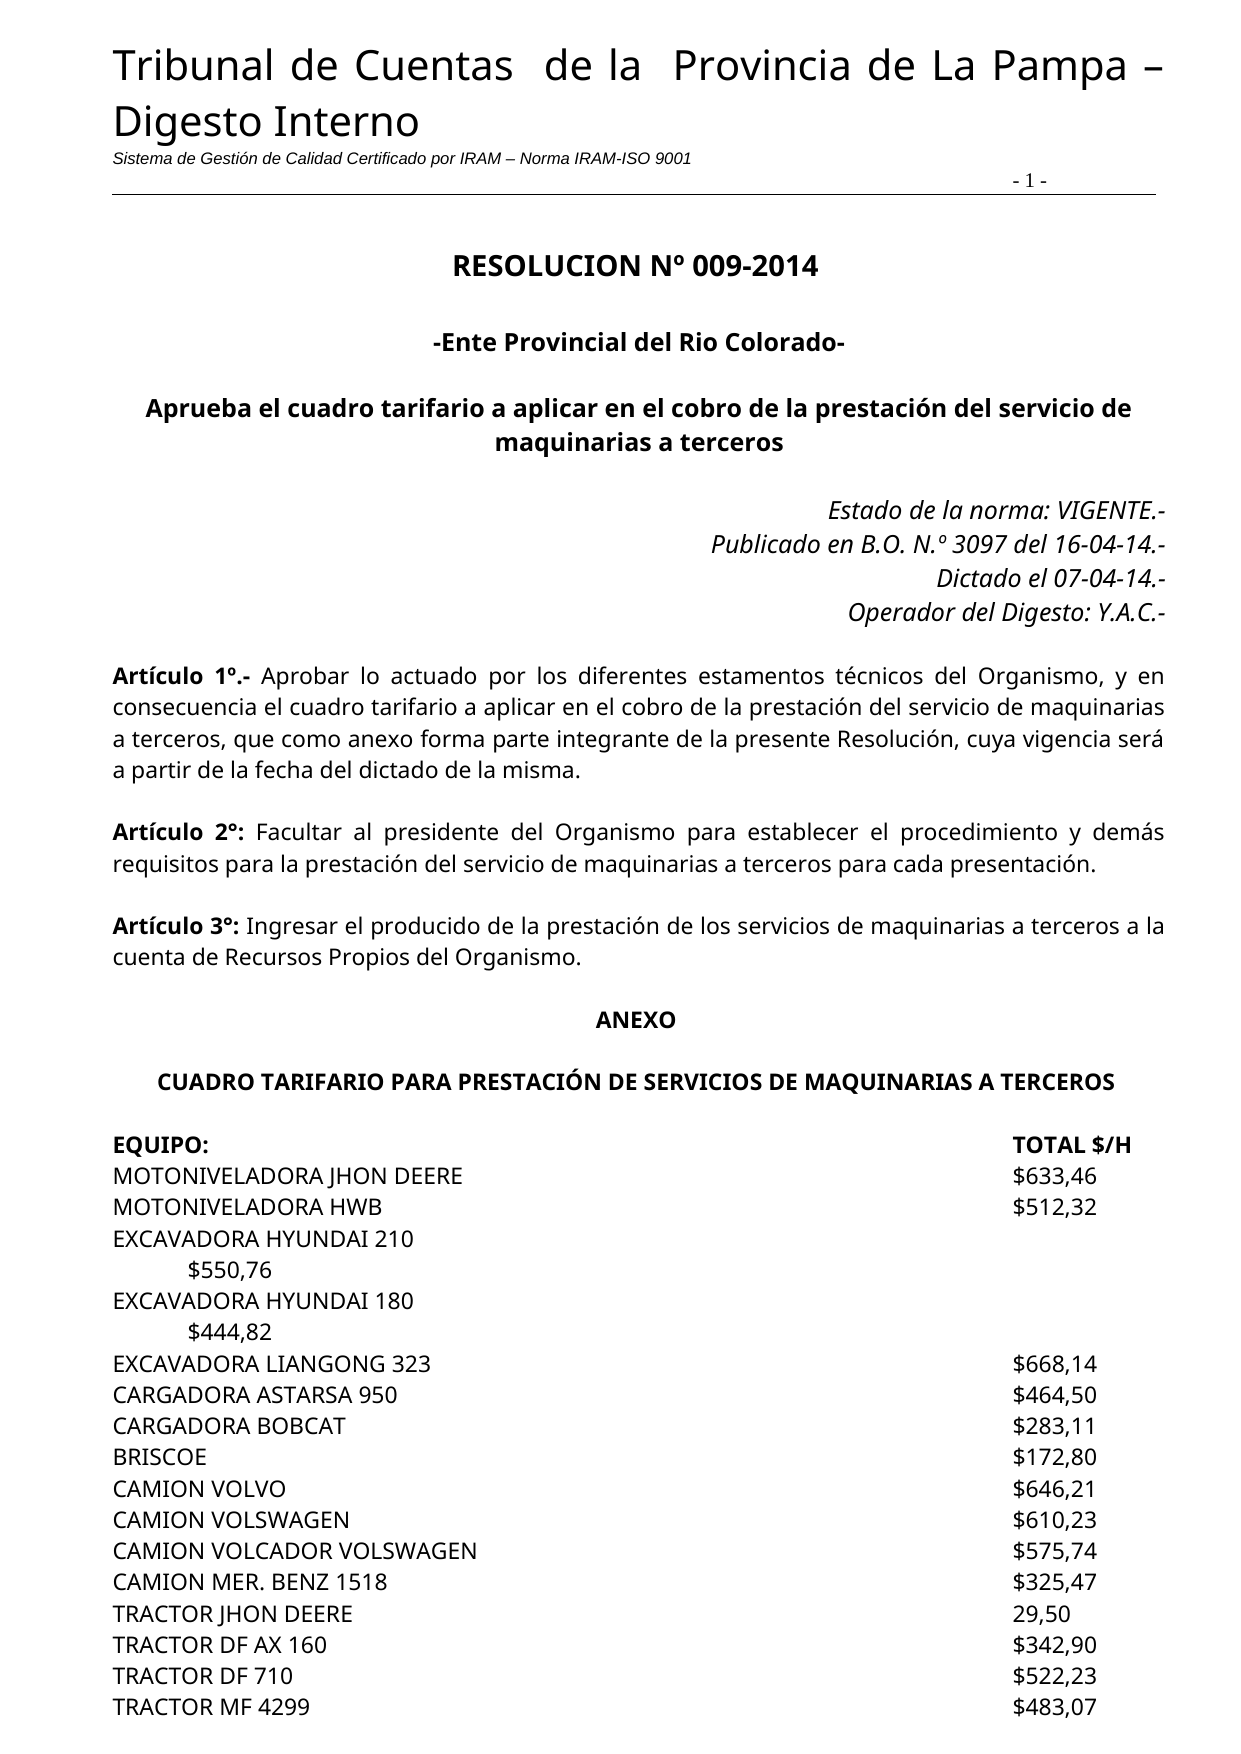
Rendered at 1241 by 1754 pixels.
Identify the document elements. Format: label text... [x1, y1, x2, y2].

text ANEXO [112, 1004, 1166, 1035]
text Aprueba el cuadro tarifario a aplicar en el cobro de la prestación del servicio de maquinarias a terceros [112, 390, 1166, 458]
text TRACTOR JHON DEERE 29,50 [112, 1598, 1166, 1629]
text Artículo 1º.- Aprobar lo actuado por los diferentes estamentos técnicos del Organismo, y en consecuencia el cuadro tarifario a aplicar en el cobro de la prestación del servicio de maquinarias a terceros, que como anexo forma parte integrante de la presente Resolución, cuya vigencia será a partir de la fecha del dictado de la misma. [112, 660, 1166, 785]
text EQUIPO: TOTAL $/H [112, 1129, 1166, 1160]
text TRACTOR DF 710 $522,23 [112, 1660, 1166, 1691]
text MOTONIVELADORA HWB $512,32 [112, 1191, 1166, 1223]
text CAMION VOLCADOR VOLSWAGEN $575,74 [112, 1535, 1166, 1566]
text MOTONIVELADORA JHON DEERE $633,46 [112, 1160, 1166, 1191]
text CARGADORA ASTARSA 950 $464,50 [112, 1379, 1166, 1410]
text Operador del Digesto: Y.A.C.- [112, 595, 1166, 629]
text EXCAVADORA HYUNDAI 210 $550,76 [112, 1223, 1166, 1285]
text Dictado el 07-04-14.- [112, 561, 1166, 595]
text Artículo 3°: Ingresar el producido de la prestación de los servicios de maquinarias a terceros a la cuenta de Recursos Propios del Organismo. [112, 910, 1166, 973]
text EXCAVADORA LIANGONG 323 $668,14 [112, 1348, 1166, 1379]
text Publicado en B.O. N.º 3097 del 16-04-14.- [112, 527, 1166, 561]
text CARGADORA BOBCAT $283,11 [112, 1410, 1166, 1441]
text CAMION VOLVO $646,21 [112, 1473, 1166, 1504]
text -Ente Provincial del Rio Colorado- [112, 325, 1166, 359]
text TRACTOR DF AX 160 $342,90 [112, 1629, 1166, 1660]
text CAMION VOLSWAGEN $610,23 [112, 1504, 1166, 1535]
text Estado de la norma: VIGENTE.- [112, 493, 1166, 527]
text BRISCOE $172,80 [112, 1441, 1166, 1473]
text TRACTOR MF 4299 $483,07 [112, 1691, 1166, 1723]
text EXCAVADORA HYUNDAI 180 $444,82 [112, 1285, 1166, 1348]
text Artículo 2°: Facultar al presidente del Organismo para establecer el procedimiento y demás requisitos para la prestación del servicio de maquinarias a terceros para cada presentación. [112, 816, 1166, 879]
text CAMION MER. BENZ 1518 $325,47 [112, 1566, 1166, 1598]
text RESOLUCION Nº 009-2014 [112, 246, 1166, 285]
text CUADRO TARIFARIO PARA PRESTACIÓN DE SERVICIOS DE MAQUINARIAS A TERCEROS [112, 1066, 1166, 1098]
